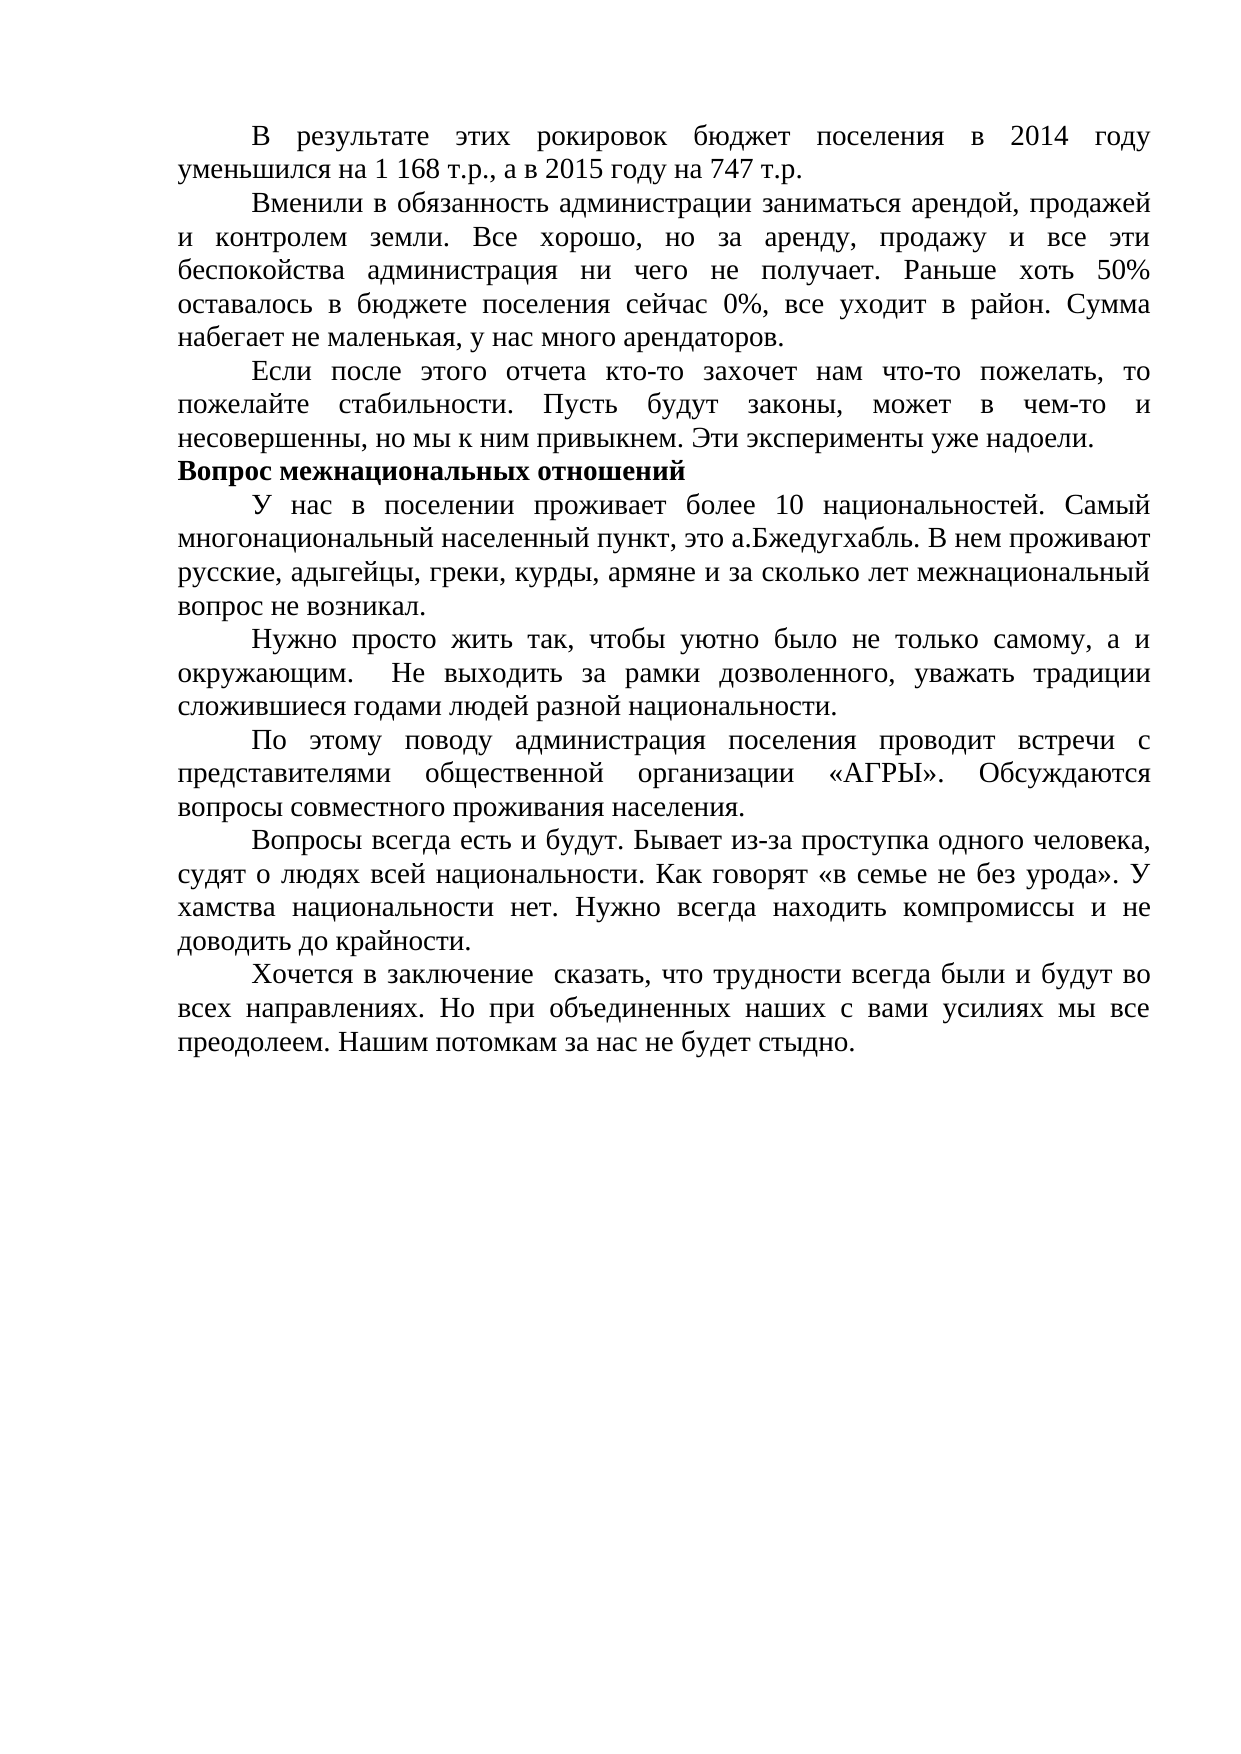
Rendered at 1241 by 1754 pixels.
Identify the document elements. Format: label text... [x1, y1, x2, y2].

text Вопрос межнациональных отношений [177, 453, 1152, 487]
text Вопросы всегда есть и будут. Бывает из-за проступка одного человека, судят о людях всей национальности. Как говорят «в семье не без урода». У хамства национальности нет. Нужно всегда находить компромиссы и не доводить до крайности. [177, 822, 1152, 957]
text У нас в поселении проживает более 10 национальностей. Самый многонациональный населенный пункт, это а.Бжедугхабль. В нем проживают русские, адыгейцы, греки, курды, армяне и за сколько лет межнациональный вопрос не возникал. [177, 487, 1152, 621]
text Если после этого отчета кто-то захочет нам что-то пожелать, то пожелайте стабильности. Пусть будут законы, может в чем-то и несовершенны, но мы к ним привыкнем. Эти эксперименты уже надоели. [177, 353, 1152, 453]
text Вменили в обязанность администрации заниматься арендой, продажей и контролем земли. Все хорошо, но за аренду, продажу и все эти беспокойства администрация ни чего не получает. Раньше хоть 50% оставалось в бюджете поселения сейчас 0%, все уходит в район. Сумма набегает не маленькая, у нас много арендаторов. [177, 185, 1152, 353]
text Нужно просто жить так, чтобы уютно было не только самому, а и окружающим. Не выходить за рамки дозволенного, уважать традиции сложившиеся годами людей разной национальности. [177, 621, 1152, 722]
text Хочется в заключение сказать, что трудности всегда были и будут во всех направлениях. Но при объединенных наших с вами усилиях мы все преодолеем. Нашим потомкам за нас не будет стыдно. [177, 957, 1152, 1057]
text В результате этих рокировок бюджет поселения в 2014 году уменьшился на 1 168 т.р., а в 2015 году на 747 т.р. [177, 118, 1152, 185]
text По этому поводу администрация поселения проводит встречи с представителями общественной организации «АГРЫ». Обсуждаются вопросы совместного проживания населения. [177, 722, 1152, 822]
